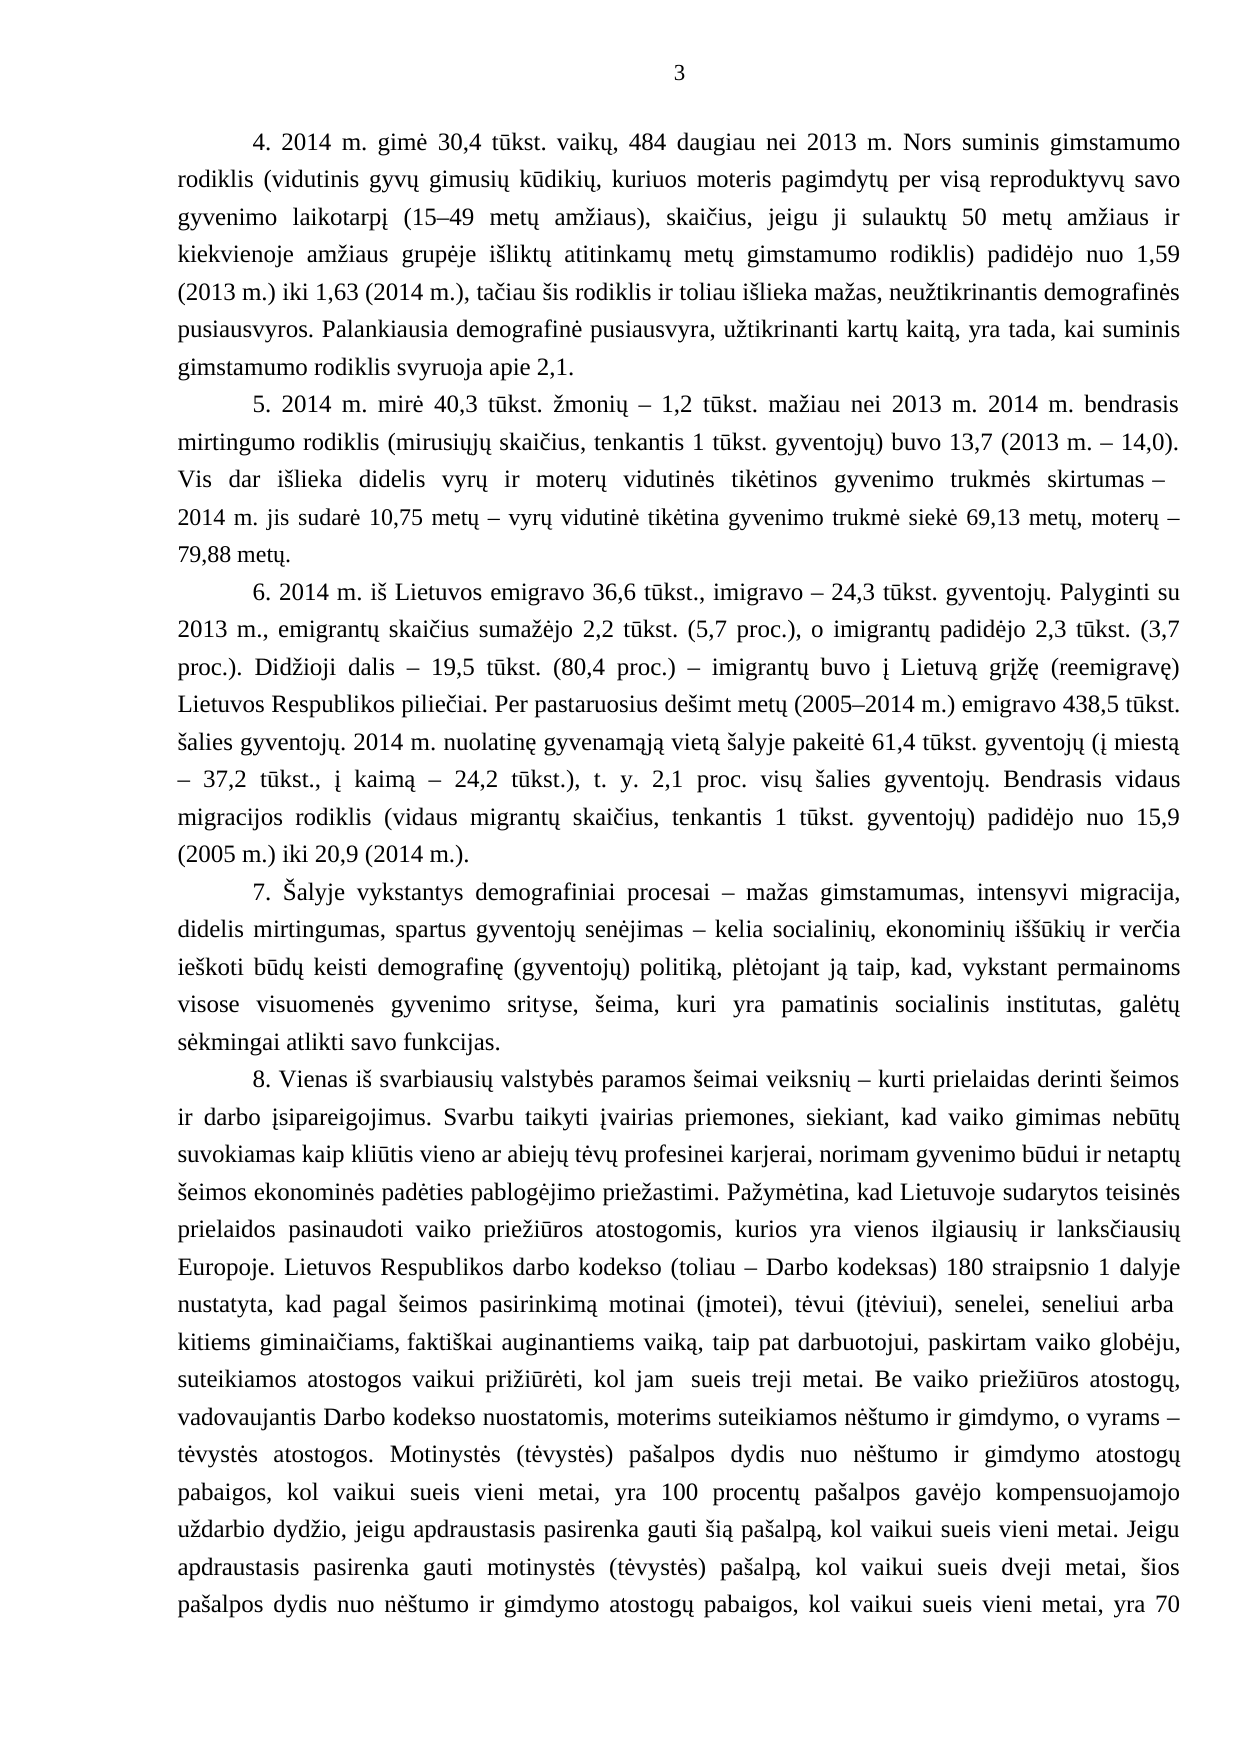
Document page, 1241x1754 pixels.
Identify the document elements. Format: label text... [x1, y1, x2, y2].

text 8. Vienas iš svarbiausių valstybės paramos šeimai veiksnių – kurti prielaidas derinti šeimos ir darbo įsipareigojimus. Svarbu taikyti įvairias priemones, siekiant, kad vaiko gimimas nebūtų suvokiamas kaip kliūtis vieno ar abiejų tėvų profesinei karjerai, norimam gyvenimo būdui ir netaptų šeimos ekonominės padėties pablogėjimo priežastimi. Pažymėtina, kad Lietuvoje sudarytos teisinės prielaidos pasinaudoti vaiko priežiūros atostogomis, kurios yra vienos ilgiausių ir lanksčiausių Europoje. Lietuvos Respublikos darbo kodekso (toliau – Darbo kodeksas) 180 straipsnio 1 dalyje nustatyta, kad pagal šeimos pasirinkimą motinai (įmotei), tėvui (įtėviui), senelei, seneliui arba kitiems giminaičiams, faktiškai auginantiems vaiką, taip pat darbuotojui, paskirtam vaiko globėju, suteikiamos atostogos vaikui prižiūrėti, kol jam sueis treji metai. Be vaiko priežiūros atostogų, vadovaujantis Darbo kodekso nuostatomis, moterims suteikiamos nėštumo ir gimdymo, o vyrams – tėvystės atostogos. Motinystės (tėvystės) pašalpos dydis nuo nėštumo ir gimdymo atostogų pabaigos, kol vaikui sueis vieni metai, yra 100 procentų pašalpos gavėjo kompensuojamojo uždarbio dydžio, jeigu apdraustasis pasirenka gauti šią pašalpą, kol vaikui sueis vieni metai. Jeigu apdraustasis pasirenka gauti motinystės (tėvystės) pašalpą, kol vaikui sueis dveji metai, šios pašalpos dydis nuo nėštumo ir gimdymo atostogų pabaigos, kol vaikui sueis vieni metai, yra 70 [177, 1056, 1181, 1618]
text 7. Šalyje vykstantys demografiniai procesai – mažas gimstamumas, intensyvi migracija, didelis mirtingumas, spartus gyventojų senėjimas – kelia socialinių, ekonominių iššūkių ir verčia ieškoti būdų keisti demografinę (gyventojų) politiką, plėtojant ją taip, kad, vykstant permainoms visose visuomenės gyvenimo srityse, šeima, kuri yra pamatinis socialinis institutas, galėtų sėkmingai atlikti savo funkcijas. [177, 868, 1181, 1056]
text 6. 2014 m. iš Lietuvos emigravo 36,6 tūkst., imigravo – 24,3 tūkst. gyventojų. Palyginti su 2013 m., emigrantų skaičius sumažėjo 2,2 tūkst. (5,7 proc.), o imigrantų padidėjo 2,3 tūkst. (3,7 proc.). Didžioji dalis – 19,5 tūkst. (80,4 proc.) – imigrantų buvo į Lietuvą grįžę (reemigravę) Lietuvos Respublikos piliečiai. Per pastaruosius dešimt metų (2005–2014 m.) emigravo 438,5 tūkst. šalies gyventojų. 2014 m. nuolatinę gyvenamąją vietą šalyje pakeitė 61,4 tūkst. gyventojų (į miestą – 37,2 tūkst., į kaimą – 24,2 tūkst.), t. y. 2,1 proc. visų šalies gyventojų. Bendrasis vidaus migracijos rodiklis (vidaus migrantų skaičius, tenkantis 1 tūkst. gyventojų) padidėjo nuo 15,9 (2005 m.) iki 20,9 (2014 m.). [177, 568, 1181, 868]
text 4. 2014 m. gimė 30,4 tūkst. vaikų, 484 daugiau nei 2013 m. Nors suminis gimstamumo rodiklis (vidutinis gyvų gimusių kūdikių, kuriuos moteris pagimdytų per visą reproduktyvų savo gyvenimo laikotarpį (15–49 metų amžiaus), skaičius, jeigu ji sulauktų 50 metų amžiaus ir kiekvienoje amžiaus grupėje išliktų atitinkamų metų gimstamumo rodiklis) padidėjo nuo 1,59 (2013 m.) iki 1,63 (2014 m.), tačiau šis rodiklis ir toliau išlieka mažas, neužtikrinantis demografinės pusiausvyros. Palankiausia demografinė pusiausvyra, užtikrinanti kartų kaitą, yra tada, kai suminis gimstamumo rodiklis svyruoja apie 2,1. [177, 118, 1181, 381]
text 5. 2014 m. mirė 40,3 tūkst. žmonių – 1,2 tūkst. mažiau nei 2013 m. 2014 m. bendrasis mirtingumo rodiklis (mirusiųjų skaičius, tenkantis 1 tūkst. gyventojų) buvo 13,7 (2013 m. – 14,0). Vis dar išlieka didelis vyrų ir moterų vidutinės tikėtinos gyvenimo trukmės skirtumas – 2014 m. jis sudarė 10,75 metų – vyrų vidutinė tikėtina gyvenimo trukmė siekė 69,13 metų, moterų – 79,88 metų. [177, 381, 1181, 568]
